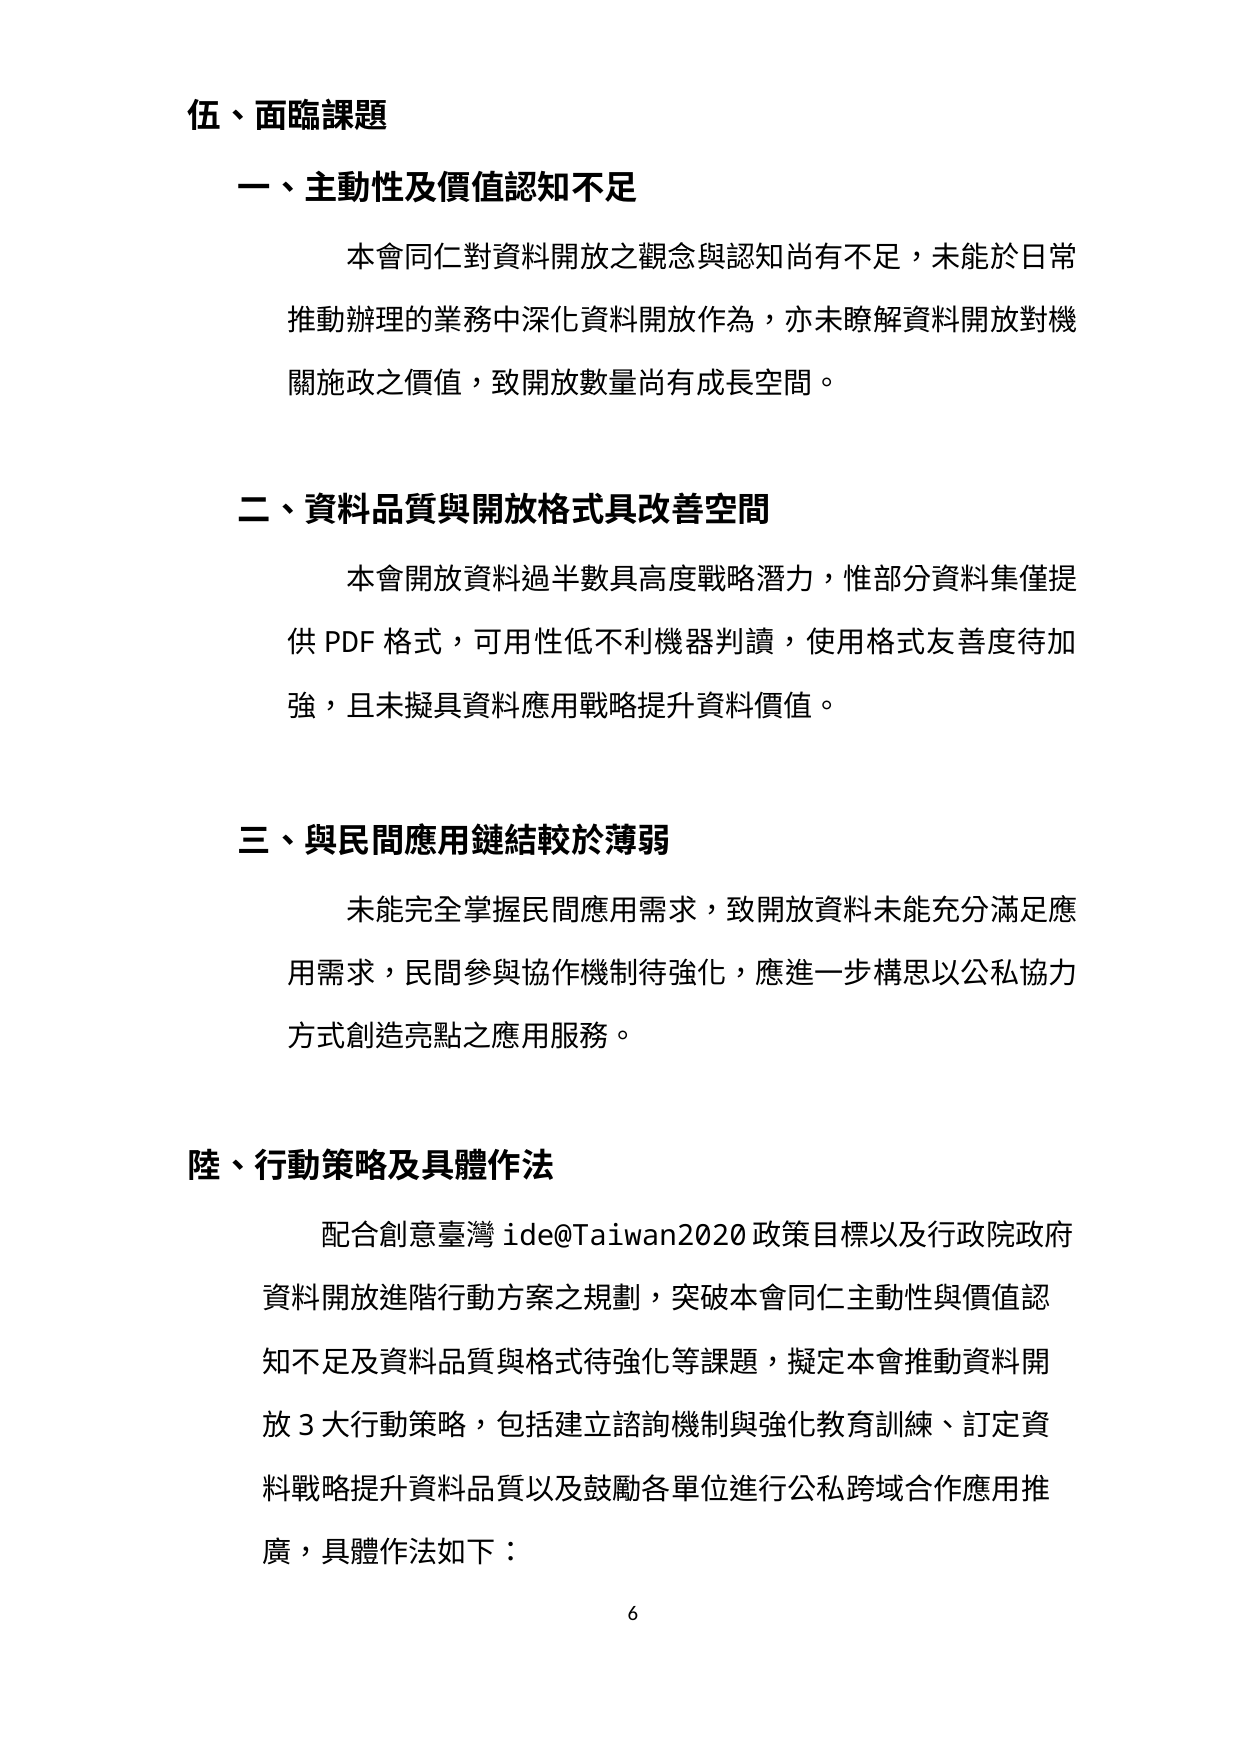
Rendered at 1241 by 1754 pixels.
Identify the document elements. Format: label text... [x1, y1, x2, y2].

text 二、資料品質與開放格式具改善空間 [237, 483, 1078, 531]
text 陸、行動策略及具體作法 [188, 1139, 1078, 1187]
text 本會開放資料過半數具高度戰略潛力，惟部分資料集僅提供PDF格式，可用性低不利機器判讀，使用格式友善度待加強，且未擬具資料應用戰略提升資料價值。 [287, 555, 1078, 724]
text 伍、面臨課題 [188, 89, 1078, 137]
text 未能完全掌握民間應用需求，致開放資料未能充分滿足應用需求，民間參與協作機制待強化，應進一步構思以公私協力方式創造亮點之應用服務。 [287, 886, 1078, 1055]
text 三、與民間應用鏈結較於薄弱 [237, 814, 1078, 862]
text 配合創意臺灣ide@Taiwan2020政策目標以及行政院政府資料開放進階行動方案之規劃，突破本會同仁主動性與價值認知不足及資料品質與格式待強化等課題，擬定本會推動資料開放3大行動策略，包括建立諮詢機制與強化教育訓練、訂定資料戰略提升資料品質以及鼓勵各單位進行公私跨域合作應用推廣，具體作法如下： [262, 1211, 1078, 1571]
text 本會同仁對資料開放之觀念與認知尚有不足，未能於日常推動辦理的業務中深化資料開放作為，亦未瞭解資料開放對機關施政之價值，致開放數量尚有成長空間。 [287, 233, 1078, 402]
text 一、主動性及價值認知不足 [237, 161, 1078, 209]
